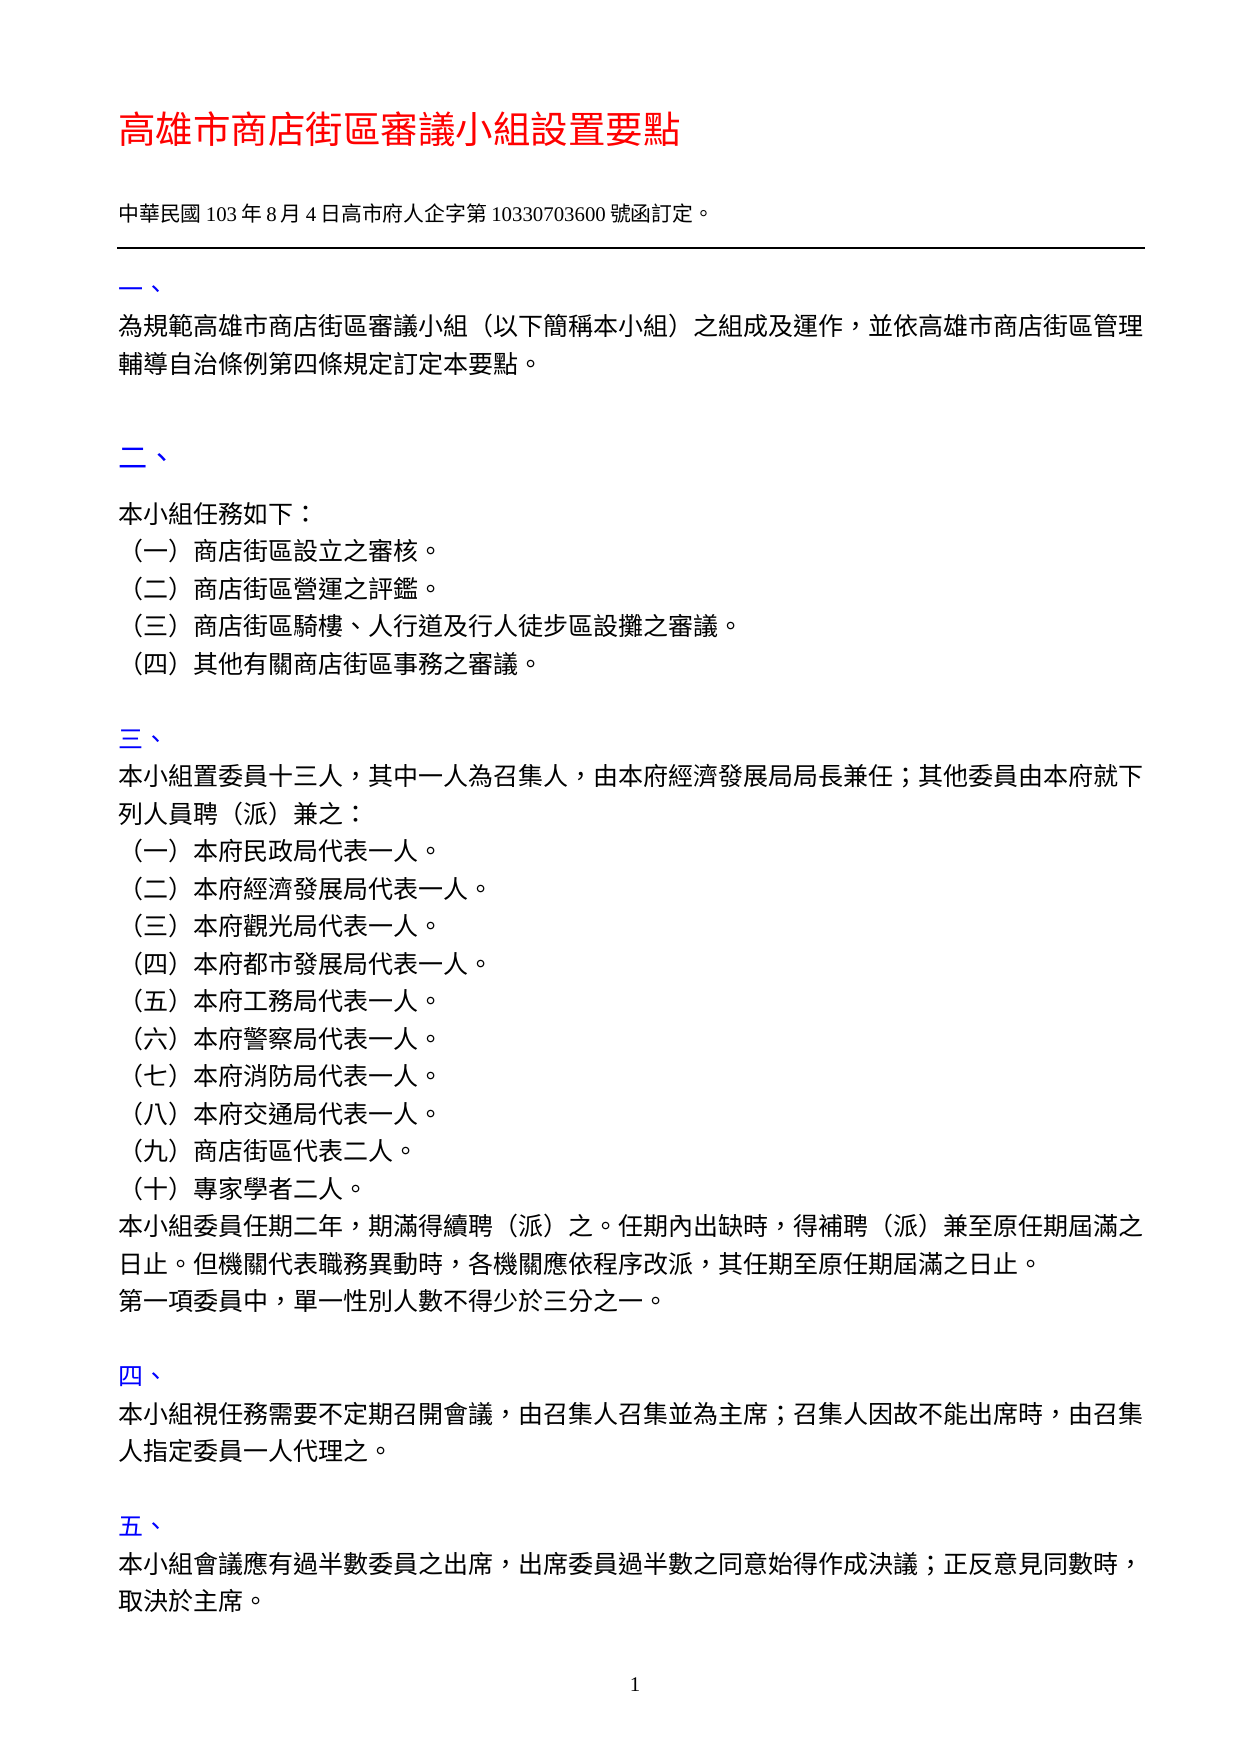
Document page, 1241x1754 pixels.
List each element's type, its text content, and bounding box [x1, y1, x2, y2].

text （九）商店街區代表二人。 [118, 1131, 1152, 1169]
text 本小組置委員十三人，其中一人為召集人，由本府經濟發展局局長兼任；其他委員由本府就下列人員聘（派）兼之： [118, 756, 1152, 831]
text 中華民國103年8月4日高市府人企字第10330703600號函訂定。 [118, 194, 1152, 231]
text （十）專家學者二人。 [118, 1169, 1152, 1206]
text （三）商店街區騎樓、人行道及行人徒步區設攤之審議。 [118, 606, 1152, 644]
text 本小組視任務需要不定期召開會議，由召集人召集並為主席；召集人因故不能出席時，由召集人指定委員一人代理之。 [118, 1394, 1152, 1469]
text （七）本府消防局代表一人。 [118, 1056, 1152, 1094]
text （一）本府民政局代表一人。 [118, 831, 1152, 869]
text （八）本府交通局代表一人。 [118, 1094, 1152, 1131]
text （一）商店街區設立之審核。 [118, 531, 1152, 569]
text 高雄市商店街區審議小組設置要點 [118, 89, 1152, 164]
text （三）本府觀光局代表一人。 [118, 906, 1152, 944]
text 第一項委員中，單一性別人數不得少於三分之一。 [118, 1281, 1152, 1319]
text （四）其他有關商店街區事務之審議。 [118, 644, 1152, 681]
text （五）本府工務局代表一人。 [118, 981, 1152, 1019]
text 本小組會議應有過半數委員之出席，出席委員過半數之同意始得作成決議；正反意見同數時，取決於主席。 [118, 1544, 1152, 1619]
text （二）商店街區營運之評鑑。 [118, 569, 1152, 606]
text （四）本府都市發展局代表一人。 [118, 944, 1152, 981]
text 本小組委員任期二年，期滿得續聘（派）之。任期內出缺時，得補聘（派）兼至原任期屆滿之日止。但機關代表職務異動時，各機關應依程序改派，其任期至原任期屆滿之日止。 [118, 1206, 1152, 1281]
text （二）本府經濟發展局代表一人。 [118, 869, 1152, 906]
text 為規範高雄市商店街區審議小組（以下簡稱本小組）之組成及運作，並依高雄市商店街區管理輔導自治條例第四條規定訂定本要點。 [118, 306, 1152, 381]
text 本小組任務如下： [118, 494, 1152, 531]
text （六）本府警察局代表一人。 [118, 1019, 1152, 1056]
